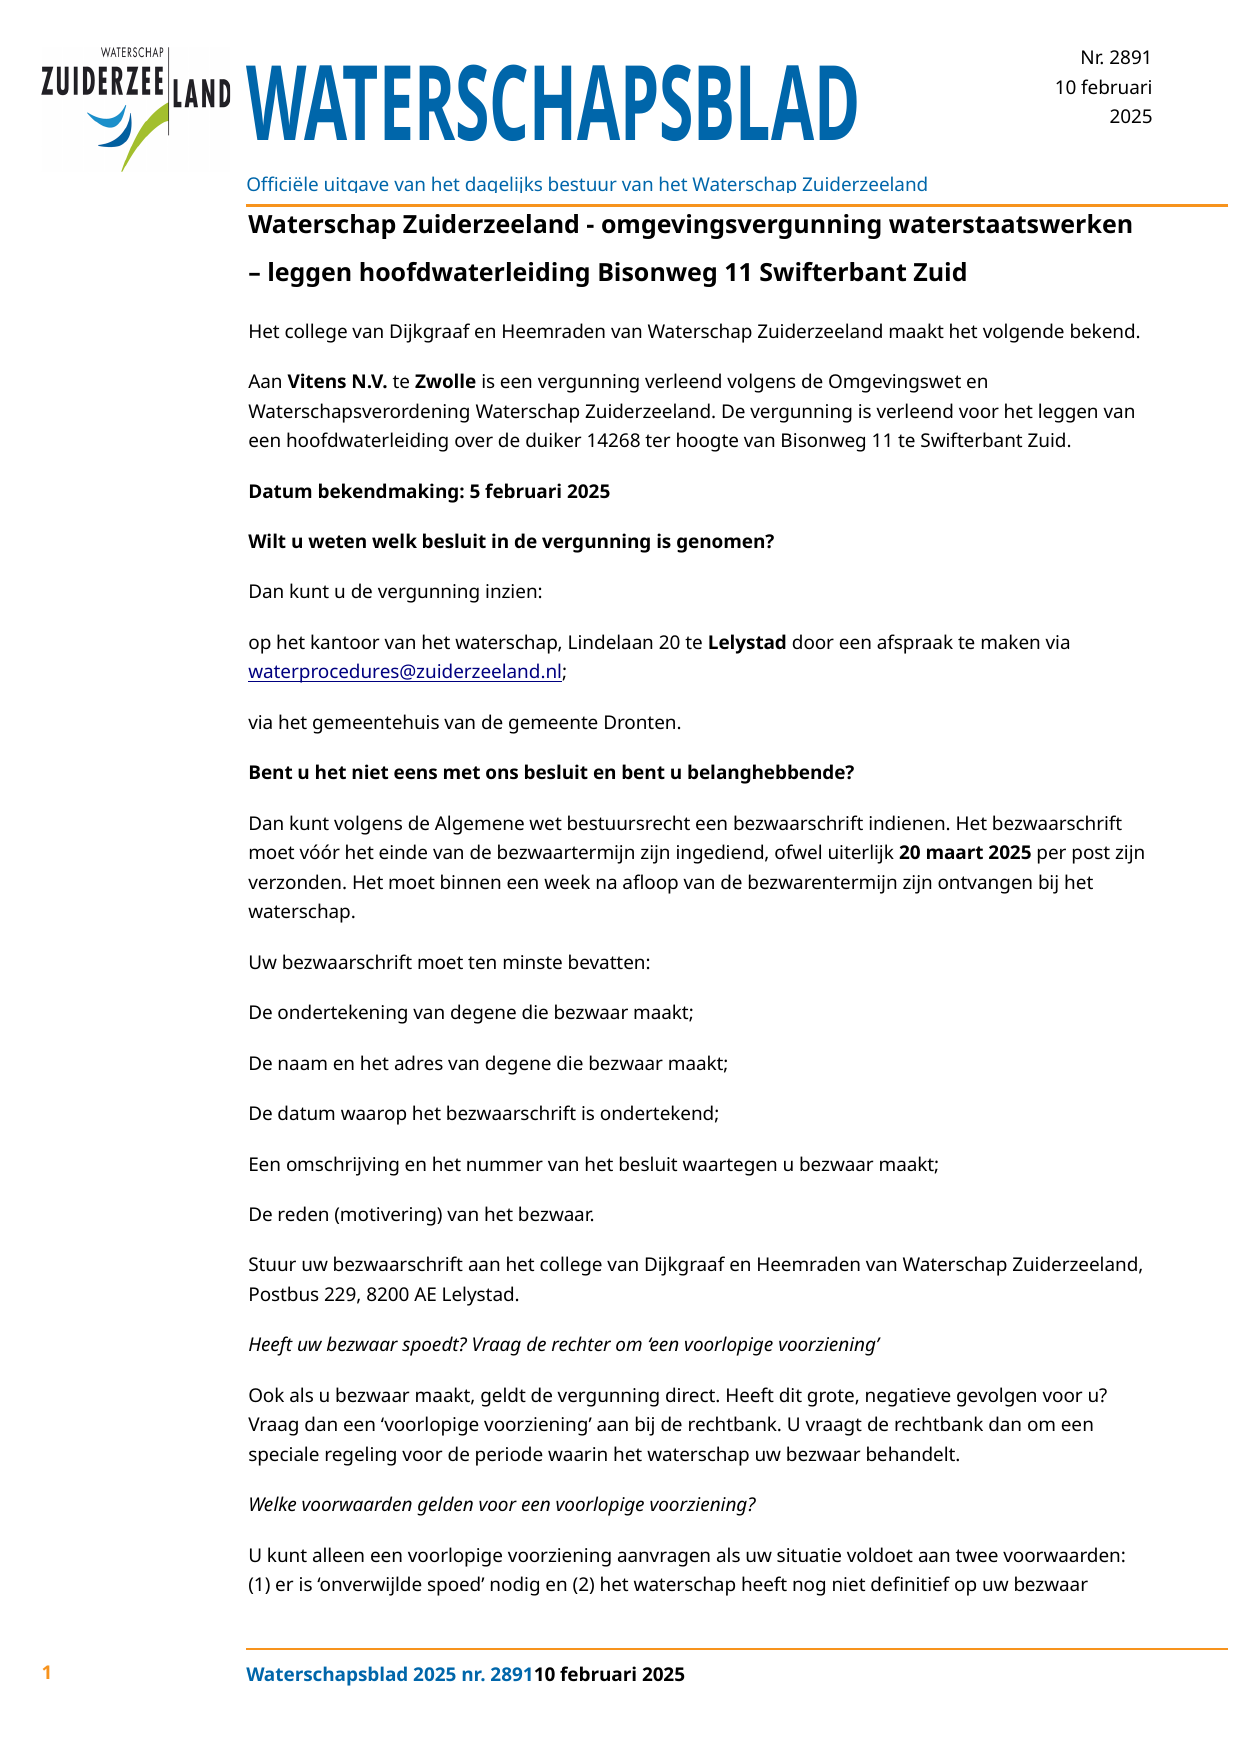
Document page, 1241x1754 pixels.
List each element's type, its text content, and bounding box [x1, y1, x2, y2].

text Welke voorwaarden gelden voor een voorlopige voorziening? [248, 1492, 1152, 1517]
text Uw bezwaarschrift moet ten minste bevatten: [248, 949, 1152, 975]
text op het kantoor van het waterschap, Lindelaan 20 te Lelystad door een afspraak te maken via waterprocedures@zuiderzeeland.nl; [248, 629, 1152, 684]
text Wilt u weten welk besluit in de vergunning is genomen? [248, 528, 1152, 554]
text De datum waarop het bezwaarschrift is ondertekend; [248, 1100, 1152, 1126]
text Heeft uw bezwaar spoedt? Vraag de rechter om ‘een voorlopige voorziening’ [248, 1332, 1152, 1357]
picture [41, 47, 231, 172]
text Dan kunt u de vergunning inzien: [248, 579, 1152, 604]
text Bent u het niet eens met ons besluit en bent u belanghebbende? [248, 759, 1152, 785]
text Waterschap Zuiderzeeland - omgevingsvergunning waterstaatswerken – leggen hoofdwaterleiding Bisonweg 11 Swifterbant Zuid [248, 207, 1152, 288]
text Stuur uw bezwaarschrift aan het college van Dijkgraaf en Heemraden van Waterschap Zuiderzeeland, Postbus 229, 8200 AE Lelystad. [248, 1252, 1152, 1307]
text Het college van Dijkgraaf en Heemraden van Waterschap Zuiderzeeland maakt het volgende bekend. [248, 318, 1152, 344]
text via het gemeentehuis van de gemeente Dronten. [248, 709, 1152, 735]
text Aan Vitens N.V. te Zwolle is een vergunning verleend volgens de Omgevingswet en Waterschapsverordening Waterschap Zuiderzeeland. De vergunning is verleend voor het leggen van een hoofdwaterleiding over de duiker 14268 ter hoogte van Bisonweg 11 te Swifterbant Zuid. [248, 368, 1152, 453]
text De reden (motivering) van het bezwaar. [248, 1201, 1152, 1227]
text Dan kunt volgens de Algemene wet bestuursrecht een bezwaarschrift indienen. Het bezwaarschrift moet vóór het einde van de bezwaartermijn zijn ingediend, ofwel uiterlijk 20 maart 2025 per post zijn verzonden. Het moet binnen een week na afloop van de bezwarentermijn zijn ontvangen bij het waterschap. [248, 810, 1152, 924]
text Ook als u bezwaar maakt, geldt de vergunning direct. Heeft dit grote, negatieve gevolgen voor u? Vraag dan een ‘voorlopige voorziening’ aan bij de rechtbank. U vraagt de rechtbank dan om een speciale regeling voor de periode waarin het waterschap uw bezwaar behandelt. [248, 1382, 1152, 1467]
text Een omschrijving en het nummer van het besluit waartegen u bezwaar maakt; [248, 1151, 1152, 1177]
text U kunt alleen een voorlopige voorziening aanvragen als uw situatie voldoet aan twee voorwaarden: (1) er is ‘onverwijlde spoed’ nodig en (2) het waterschap heeft nog niet definitief op uw bezwaar [248, 1542, 1152, 1597]
text De naam en het adres van degene die bezwaar maakt; [248, 1050, 1152, 1076]
text Datum bekendmaking: 5 februari 2025 [248, 478, 1152, 504]
text De ondertekening van degene die bezwaar maakt; [248, 999, 1152, 1025]
